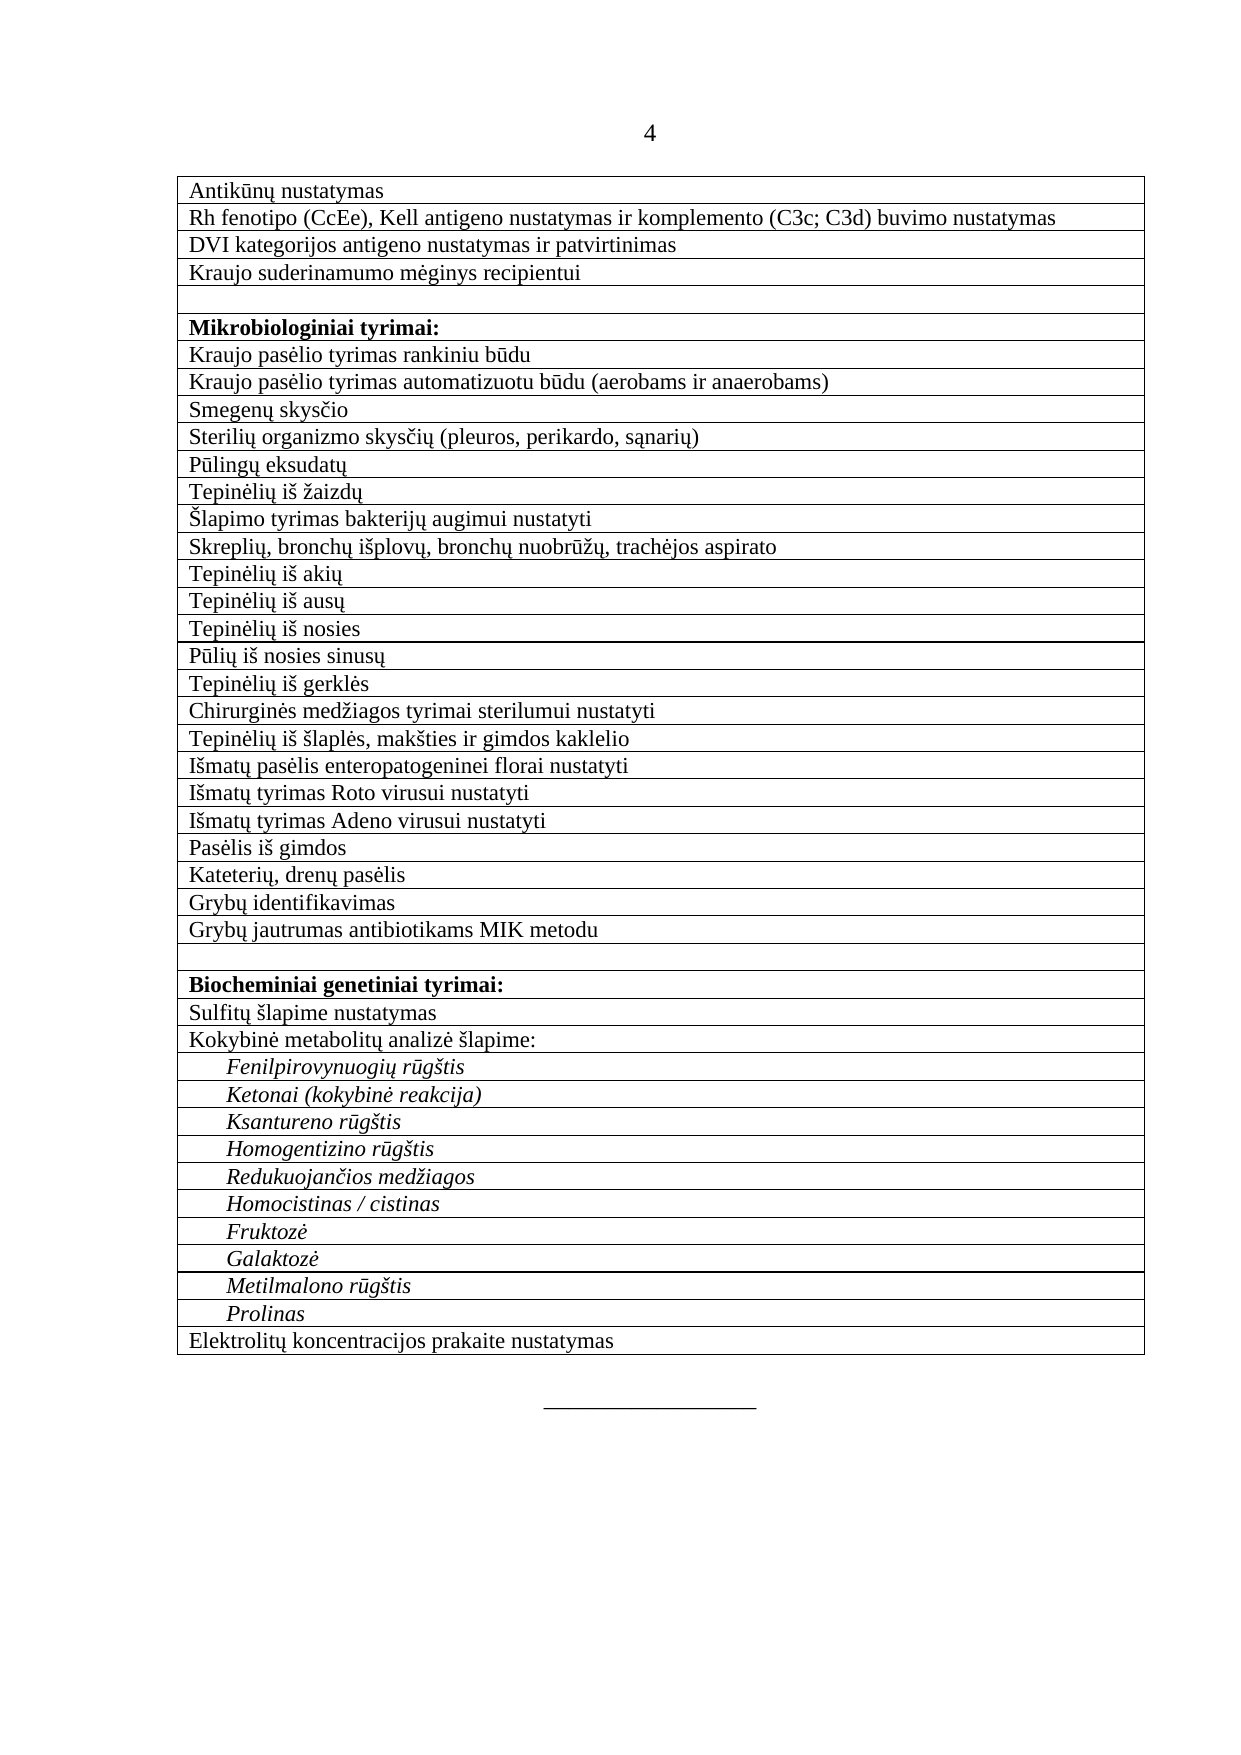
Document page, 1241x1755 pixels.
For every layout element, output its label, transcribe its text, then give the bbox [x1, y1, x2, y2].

table_cell Kateterių, drenų pasėlis [178, 862, 1144, 888]
text _________________ [177, 1383, 1122, 1412]
table_cell Pasėlis iš gimdos [178, 834, 1144, 861]
table_cell Tepinėlių iš akių [178, 560, 1144, 587]
table_cell Šlapimo tyrimas bakterijų augimui nustatyti [178, 505, 1144, 532]
table_cell Elektrolitų koncentracijos prakaite nustatymas [178, 1327, 1144, 1354]
table_cell Prolinas [178, 1300, 1144, 1326]
table_cell Sterilių organizmo skysčių (pleuros, perikardo, sąnarių) [178, 423, 1144, 449]
table_cell Biocheminiai genetiniai tyrimai: [178, 971, 1144, 997]
table_cell Antikūnų nustatymas [178, 177, 1144, 203]
table_cell Smegenų skysčio [178, 396, 1144, 422]
table_cell Skreplių, bronchų išplovų, bronchų nuobrūžų, trachėjos aspirato [178, 533, 1144, 559]
table_cell Metilmalono rūgštis [178, 1273, 1144, 1299]
table_cell Grybų identifikavimas [178, 889, 1144, 915]
table_cell Kokybinė metabolitų analizė šlapime: [178, 1026, 1144, 1052]
table_cell Tepinėlių iš žaizdų [178, 478, 1144, 504]
table_cell Išmatų pasėlis enteropatogeninei florai nustatyti [178, 752, 1144, 778]
table_cell Homogentizino rūgštis [178, 1136, 1144, 1162]
table_cell Homocistinas / cistinas [178, 1190, 1144, 1217]
table_cell Mikrobiologiniai tyrimai: [178, 314, 1144, 340]
table_cell Galaktozė [178, 1245, 1144, 1271]
table_cell Redukuojančios medžiagos [178, 1163, 1144, 1189]
table_cell [178, 944, 1144, 970]
table_cell Kraujo suderinamumo mėginys recipientui [178, 259, 1144, 285]
table_cell Chirurginės medžiagos tyrimai sterilumui nustatyti [178, 697, 1144, 723]
table_cell Fenilpirovynuogių rūgštis [178, 1053, 1144, 1080]
table_cell Išmatų tyrimas Roto virusui nustatyti [178, 779, 1144, 806]
table_cell Ketonai (kokybinė reakcija) [178, 1081, 1144, 1107]
table_cell Tepinėlių iš gerklės [178, 670, 1144, 696]
table_cell Rh fenotipo (CcEe), Kell antigeno nustatymas ir komplemento (C3c; C3d) buvimo nustatymas [178, 204, 1144, 230]
table_cell Tepinėlių iš šlaplės, makšties ir gimdos kaklelio [178, 725, 1144, 751]
table_cell Išmatų tyrimas Adeno virusui nustatyti [178, 807, 1144, 833]
table_cell Grybų jautrumas antibiotikams MIK metodu [178, 916, 1144, 943]
table_cell Ksantureno rūgštis [178, 1108, 1144, 1134]
table_cell Pūlių iš nosies sinusų [178, 643, 1144, 669]
table_cell Fruktozė [178, 1218, 1144, 1244]
table_cell Tepinėlių iš nosies [178, 615, 1144, 641]
table_cell DVI kategorijos antigeno nustatymas ir patvirtinimas [178, 231, 1144, 258]
table_cell Kraujo pasėlio tyrimas automatizuotu būdu (aerobams ir anaerobams) [178, 369, 1144, 395]
table_cell Sulfitų šlapime nustatymas [178, 999, 1144, 1025]
table_cell Kraujo pasėlio tyrimas rankiniu būdu [178, 341, 1144, 367]
table_cell [178, 286, 1144, 313]
table_cell Tepinėlių iš ausų [178, 588, 1144, 614]
table_cell Pūlingų eksudatų [178, 451, 1144, 477]
